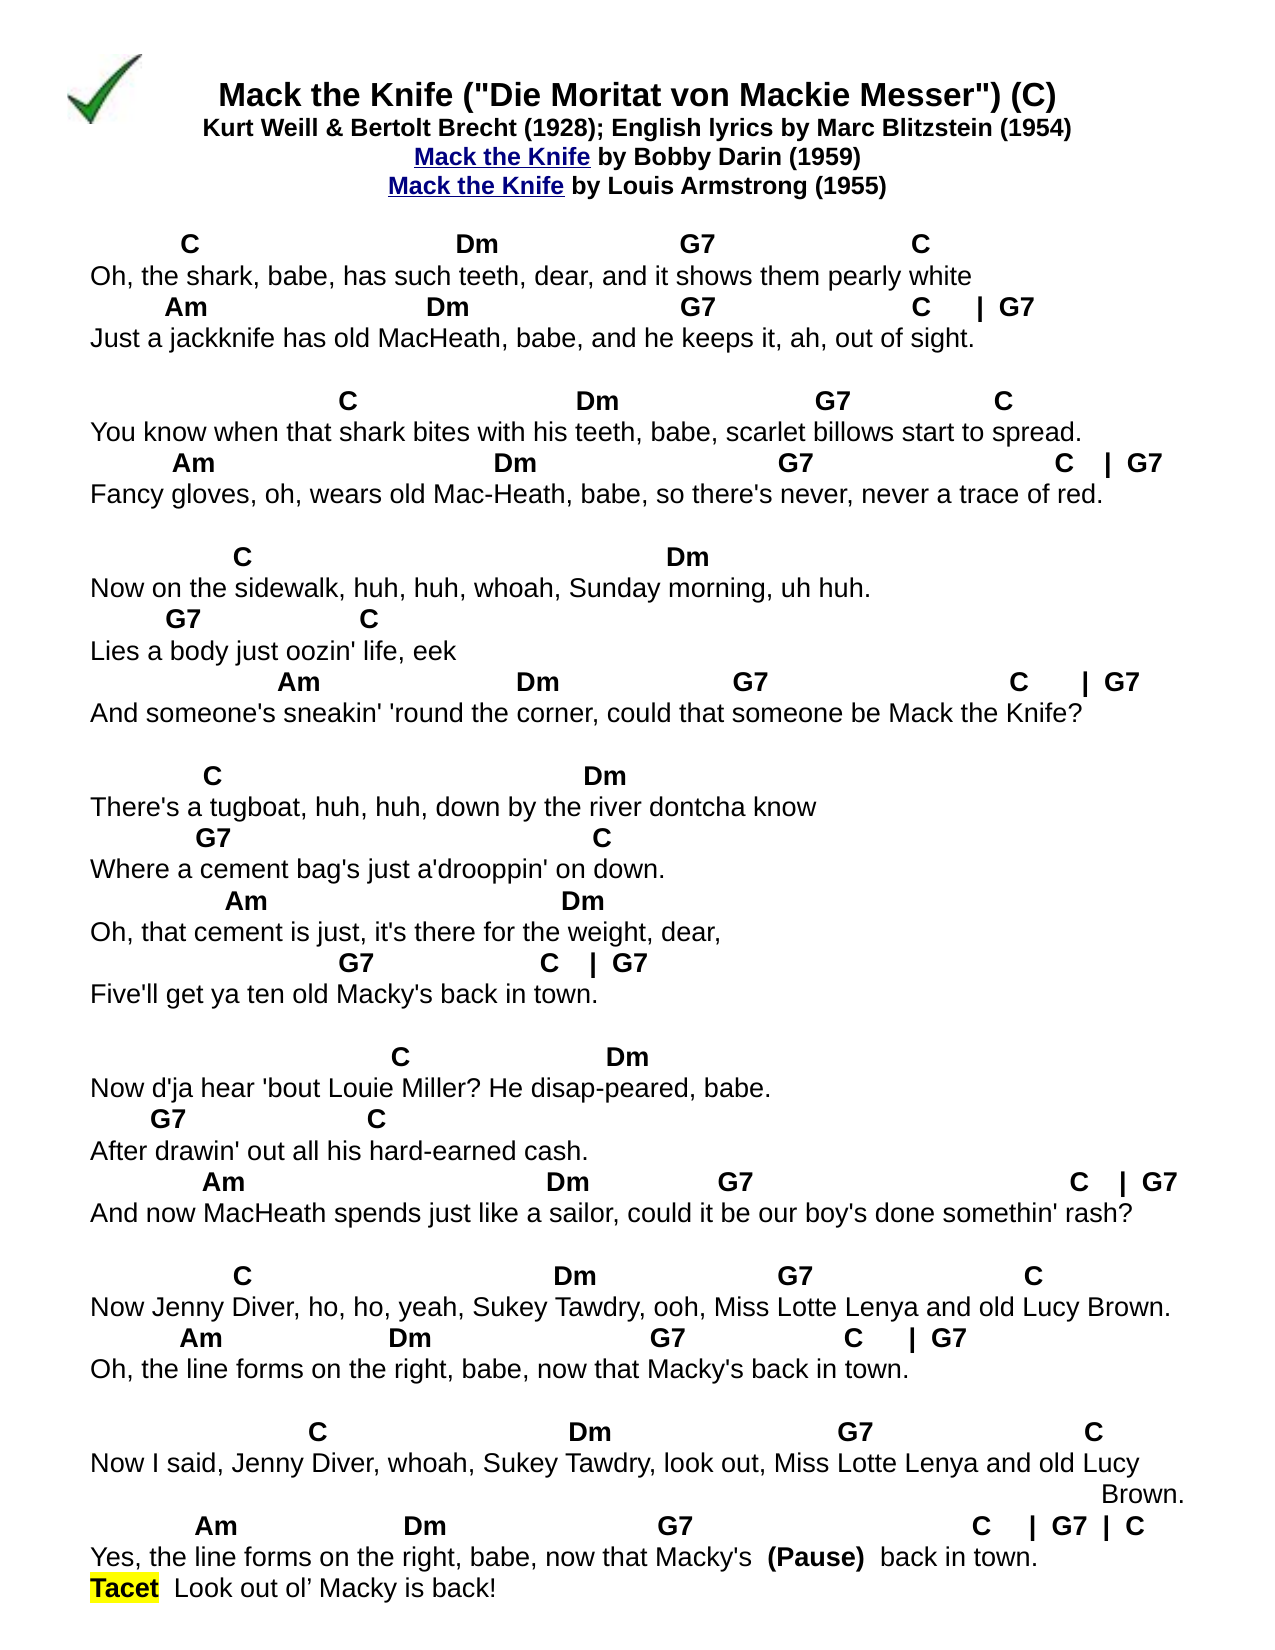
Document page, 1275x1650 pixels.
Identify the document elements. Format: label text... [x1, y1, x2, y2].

text C Dm G7 C [90, 1260, 1185, 1291]
text Kurt Weill & Bertolt Brecht (1928); English lyrics by Marc Blitzstein (1954) [90, 113, 1185, 142]
text C Dm [90, 541, 1185, 572]
text C Dm [90, 760, 1185, 791]
text Am Dm G7 C | G7 [90, 447, 1185, 478]
text Am Dm G7 C | G7 [90, 1166, 1185, 1197]
text Fancy gloves, oh, wears old Mac-Heath, babe, so there's never, never a trace of red. [90, 478, 1185, 510]
text Where a cement bag's just a'drooppin' on down. [90, 853, 1185, 885]
text Am Dm G7 C | G7 [90, 291, 1185, 322]
text Am Dm [90, 885, 1185, 916]
text And now MacHeath spends just like a sailor, could it be our boy's done somethin' rash? [90, 1197, 1185, 1228]
text C Dm G7 C [90, 385, 1185, 416]
text G7 C [90, 822, 1185, 853]
text Brown. [90, 1478, 1185, 1510]
text C Dm G7 C [90, 228, 1185, 260]
text Now Jenny Diver, ho, ho, yeah, Sukey Tawdry, ooh, Miss Lotte Lenya and old Lucy Brown. [90, 1291, 1185, 1322]
text G7 C [90, 1103, 1185, 1135]
text Lies a body just oozin' life, eek [90, 635, 1185, 666]
text G7 C | G7 [90, 947, 1185, 978]
picture [67, 54, 143, 124]
text Oh, that cement is just, it's there for the weight, dear, [90, 916, 1185, 947]
text Yes, the line forms on the right, babe, now that Macky's (Pause) back in town. Tacet Look out ol’ Macky is back! [90, 1541, 1185, 1603]
text You know when that shark bites with his teeth, babe, scarlet billows start to spread. [90, 416, 1185, 447]
text Now I said, Jenny Diver, whoah, Sukey Tawdry, look out, Miss Lotte Lenya and old Lucy [90, 1447, 1185, 1478]
text Just a jackknife has old MacHeath, babe, and he keeps it, ah, out of sight. [90, 322, 1185, 353]
text There's a tugboat, huh, huh, down by the river dontcha know [90, 791, 1185, 822]
text Five'll get ya ten old Macky's back in town. [90, 978, 1185, 1010]
text Am Dm G7 C | G7 [90, 666, 1185, 697]
text Now on the sidewalk, huh, huh, whoah, Sunday morning, uh huh. [90, 572, 1185, 603]
text C Dm [90, 1041, 1185, 1072]
text Mack the Knife by Bobby Darin (1959) [90, 142, 1185, 171]
text And someone's sneakin' 'round the corner, could that someone be Mack the Knife? [90, 697, 1185, 728]
text Mack the Knife by Louis Armstrong (1955) [90, 171, 1185, 200]
text Am Dm G7 C | G7 | C [90, 1510, 1185, 1541]
text G7 C [90, 603, 1185, 635]
text Am Dm G7 C | G7 [90, 1322, 1185, 1353]
text C Dm G7 C [90, 1416, 1185, 1447]
text Oh, the shark, babe, has such teeth, dear, and it shows them pearly white [90, 260, 1185, 291]
text After drawin' out all his hard-earned cash. [90, 1135, 1185, 1166]
text Now d'ja hear 'bout Louie Miller? He disap-peared, babe. [90, 1072, 1185, 1103]
text Oh, the line forms on the right, babe, now that Macky's back in town. [90, 1353, 1185, 1385]
text Mack the Knife ("Die Moritat von Mackie Messer") (C) [143, 75, 1185, 113]
